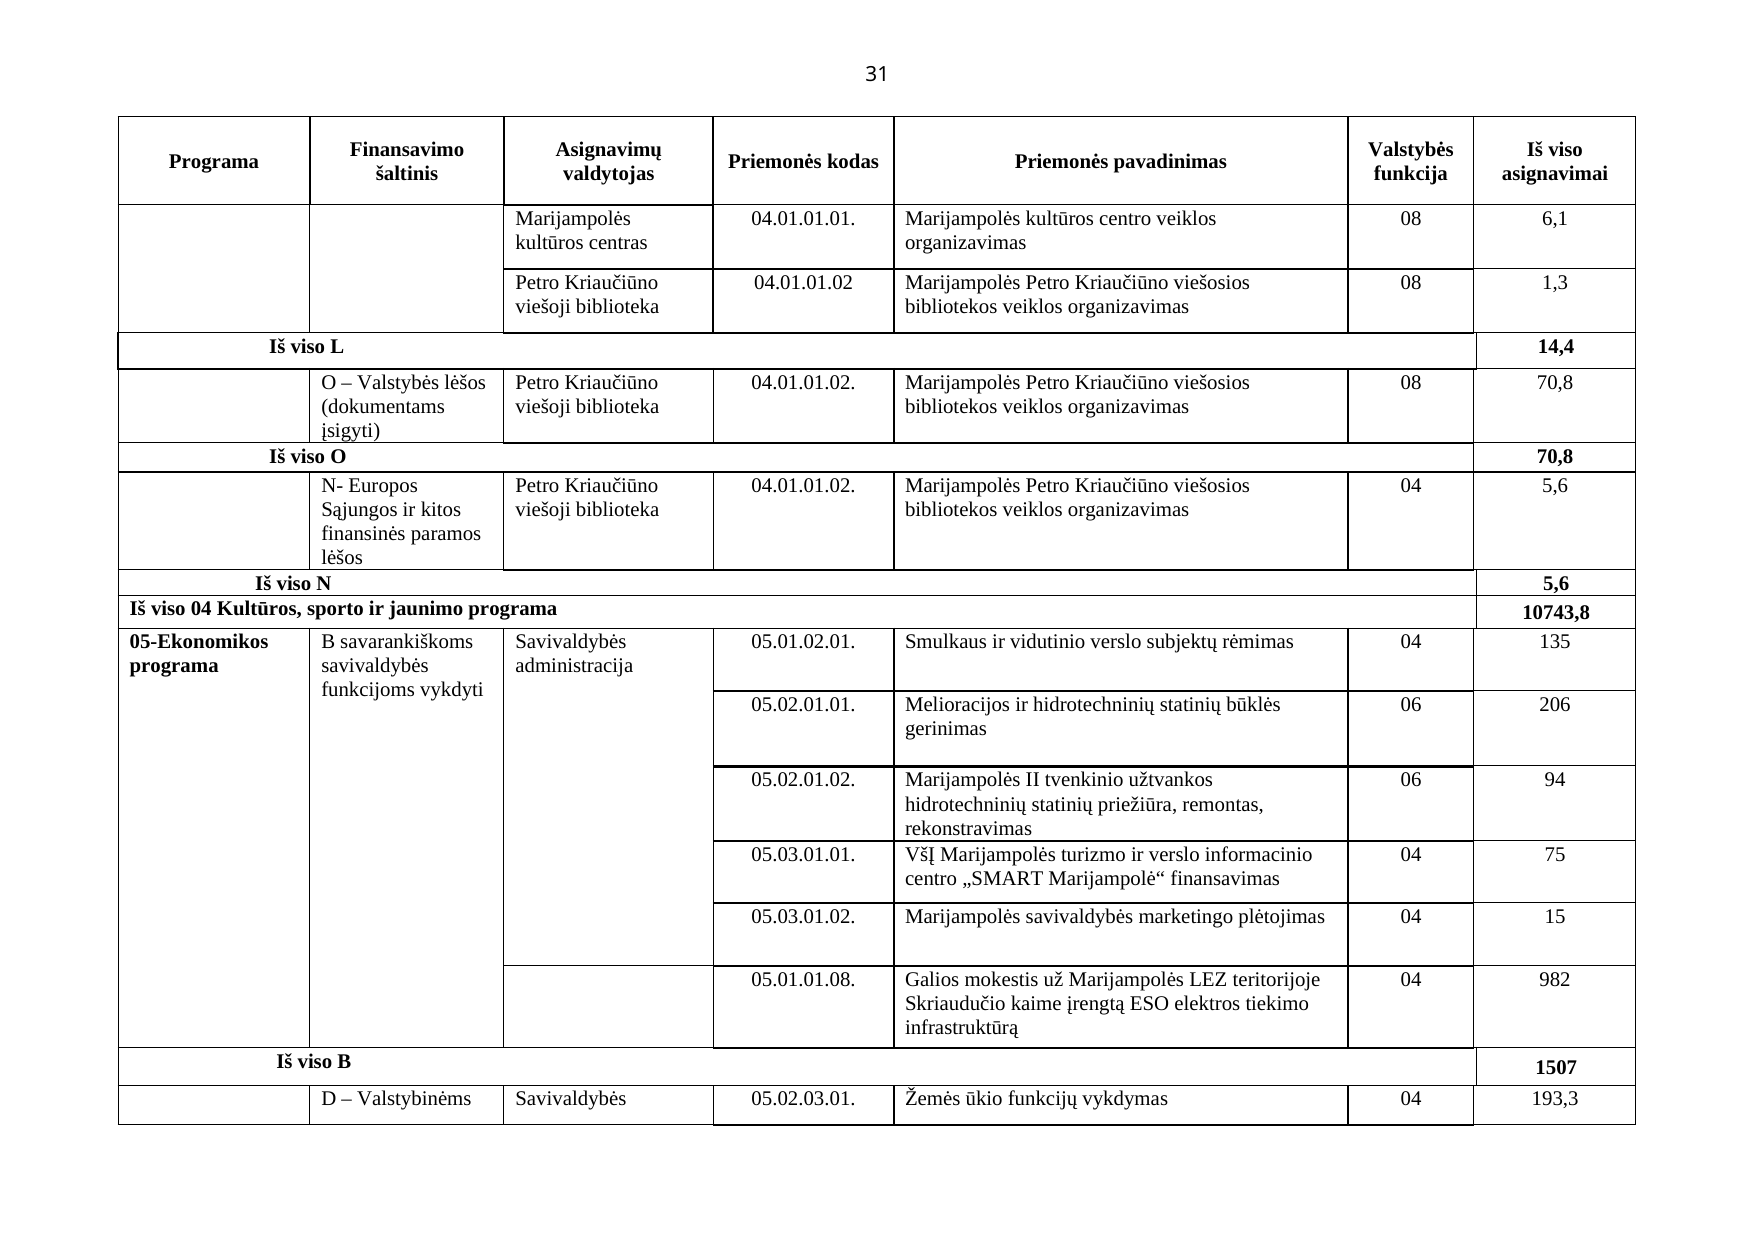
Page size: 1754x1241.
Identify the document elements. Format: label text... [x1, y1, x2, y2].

table_cell 05.02.03.01. [714, 1086, 893, 1124]
table_cell Iš viso N [119, 570, 1476, 595]
table_cell 75 [1474, 841, 1635, 902]
table_cell 06 [1349, 692, 1473, 765]
table_cell 05.01.01.08. [714, 967, 893, 1047]
table_cell Galios mokestis už Marijampolės LEZ teritorijoje Skriaudučio kaime įrengtą ESO elektros tiekimo infrastruktūrą [895, 967, 1347, 1047]
table_cell 6,1 [1474, 205, 1635, 268]
table_cell 14,4 [1477, 333, 1635, 368]
table_cell [119, 473, 309, 569]
table_header Asignavimų valdytojas [505, 117, 712, 204]
table_cell 04 [1349, 842, 1473, 902]
table_cell [119, 1086, 309, 1124]
table_cell Žemės ūkio funkcijų vykdymas [895, 1086, 1347, 1124]
table_cell 982 [1474, 966, 1635, 1047]
table_cell 206 [1474, 691, 1635, 765]
table_cell 15 [1474, 903, 1635, 964]
table_cell 04.01.01.02 [714, 270, 893, 332]
table_cell N- Europos Sąjungos ir kitos finansinės paramos lėšos [310, 473, 503, 569]
table_header Priemonės pavadinimas [895, 117, 1347, 204]
table_cell 04 [1349, 1086, 1473, 1124]
table_header Valstybės funkcija [1349, 117, 1473, 204]
table_header Finansavimo šaltinis [311, 117, 503, 204]
table_cell 04 [1349, 904, 1473, 964]
table_cell VšĮ Marijampolės turizmo ir verslo informacinio centro „SMART Marijampolė“ finansavimas [895, 842, 1347, 902]
table_cell 1,3 [1474, 269, 1635, 332]
table_cell O – Valstybės lėšos (dokumentams įsigyti) [310, 370, 503, 442]
table_cell 05-Ekonomikos programa [119, 629, 309, 1047]
table_cell D – Valstybinėms [310, 1086, 503, 1124]
table_cell 05.02.01.02. [714, 768, 893, 839]
table_cell 04 [1349, 473, 1473, 569]
table_cell 08 [1349, 270, 1473, 332]
table_cell [119, 205, 309, 332]
table_cell 04 [1349, 629, 1473, 690]
table_cell 135 [1474, 629, 1635, 690]
table_cell 04 [1349, 967, 1473, 1047]
table_header Programa [119, 117, 309, 204]
table_cell Savivaldybės [504, 1086, 713, 1124]
table_header Iš viso asignavimai [1474, 117, 1635, 204]
table_cell 10743,8 [1477, 596, 1635, 628]
table_cell 5,6 [1474, 473, 1635, 569]
table_cell [310, 205, 503, 332]
table_cell [504, 966, 713, 1047]
table_cell [119, 370, 309, 442]
table_cell 05.03.01.02. [714, 904, 893, 964]
table_cell 04.01.01.01. [714, 205, 893, 268]
table_cell 70,8 [1474, 369, 1635, 442]
table_cell 06 [1349, 768, 1473, 839]
table_cell 1507 [1477, 1048, 1635, 1085]
table_cell 04.01.01.02. [714, 473, 893, 569]
table_cell Iš viso O [119, 443, 1473, 471]
table_header Priemonės kodas [714, 117, 893, 204]
table_cell Marijampolės savivaldybės marketingo plėtojimas [895, 904, 1347, 964]
table_cell 70,8 [1474, 443, 1635, 471]
table_cell Iš viso 04 Kultūros, sporto ir jaunimo programa [119, 596, 1476, 628]
table_cell Marijampolės kultūros centras [504, 206, 712, 268]
table_cell B savarankiškoms savivaldybės funkcijoms vykdyti [310, 629, 503, 1047]
table_cell Iš viso B [119, 1048, 1476, 1085]
table_cell Marijampolės Petro Kriaučiūno viešosios bibliotekos veiklos organizavimas [895, 270, 1347, 332]
table_cell 08 [1349, 370, 1473, 442]
table_cell 94 [1474, 766, 1635, 839]
table_cell Marijampolės Petro Kriaučiūno viešosios bibliotekos veiklos organizavimas [895, 473, 1347, 569]
table_cell 05.03.01.01. [714, 842, 893, 902]
table_cell Petro Kriaučiūno viešoji biblioteka [504, 473, 713, 569]
table_cell 08 [1349, 205, 1473, 268]
table_cell Marijampolės kultūros centro veiklos organizavimas [895, 205, 1347, 268]
table_cell 5,6 [1477, 570, 1635, 595]
table_cell 193,3 [1474, 1086, 1635, 1124]
table_cell Marijampolės II tvenkinio užtvankos hidrotechninių statinių priežiūra, remontas, rekonstravimas [895, 768, 1347, 839]
table_cell 05.01.02.01. [714, 629, 893, 690]
table_cell 04.01.01.02. [714, 370, 893, 442]
table_cell Savivaldybės administracija [504, 629, 713, 964]
table_cell Smulkaus ir vidutinio verslo subjektų rėmimas [895, 629, 1347, 690]
table_cell Melioracijos ir hidrotechninių statinių būklės gerinimas [895, 692, 1347, 765]
table_cell Marijampolės Petro Kriaučiūno viešosios bibliotekos veiklos organizavimas [895, 370, 1347, 442]
table_cell Petro Kriaučiūno viešoji biblioteka [504, 270, 712, 332]
table_cell 05.02.01.01. [714, 692, 893, 765]
table_cell Iš viso L [119, 333, 1476, 368]
table_cell Petro Kriaučiūno viešoji biblioteka [504, 370, 713, 442]
